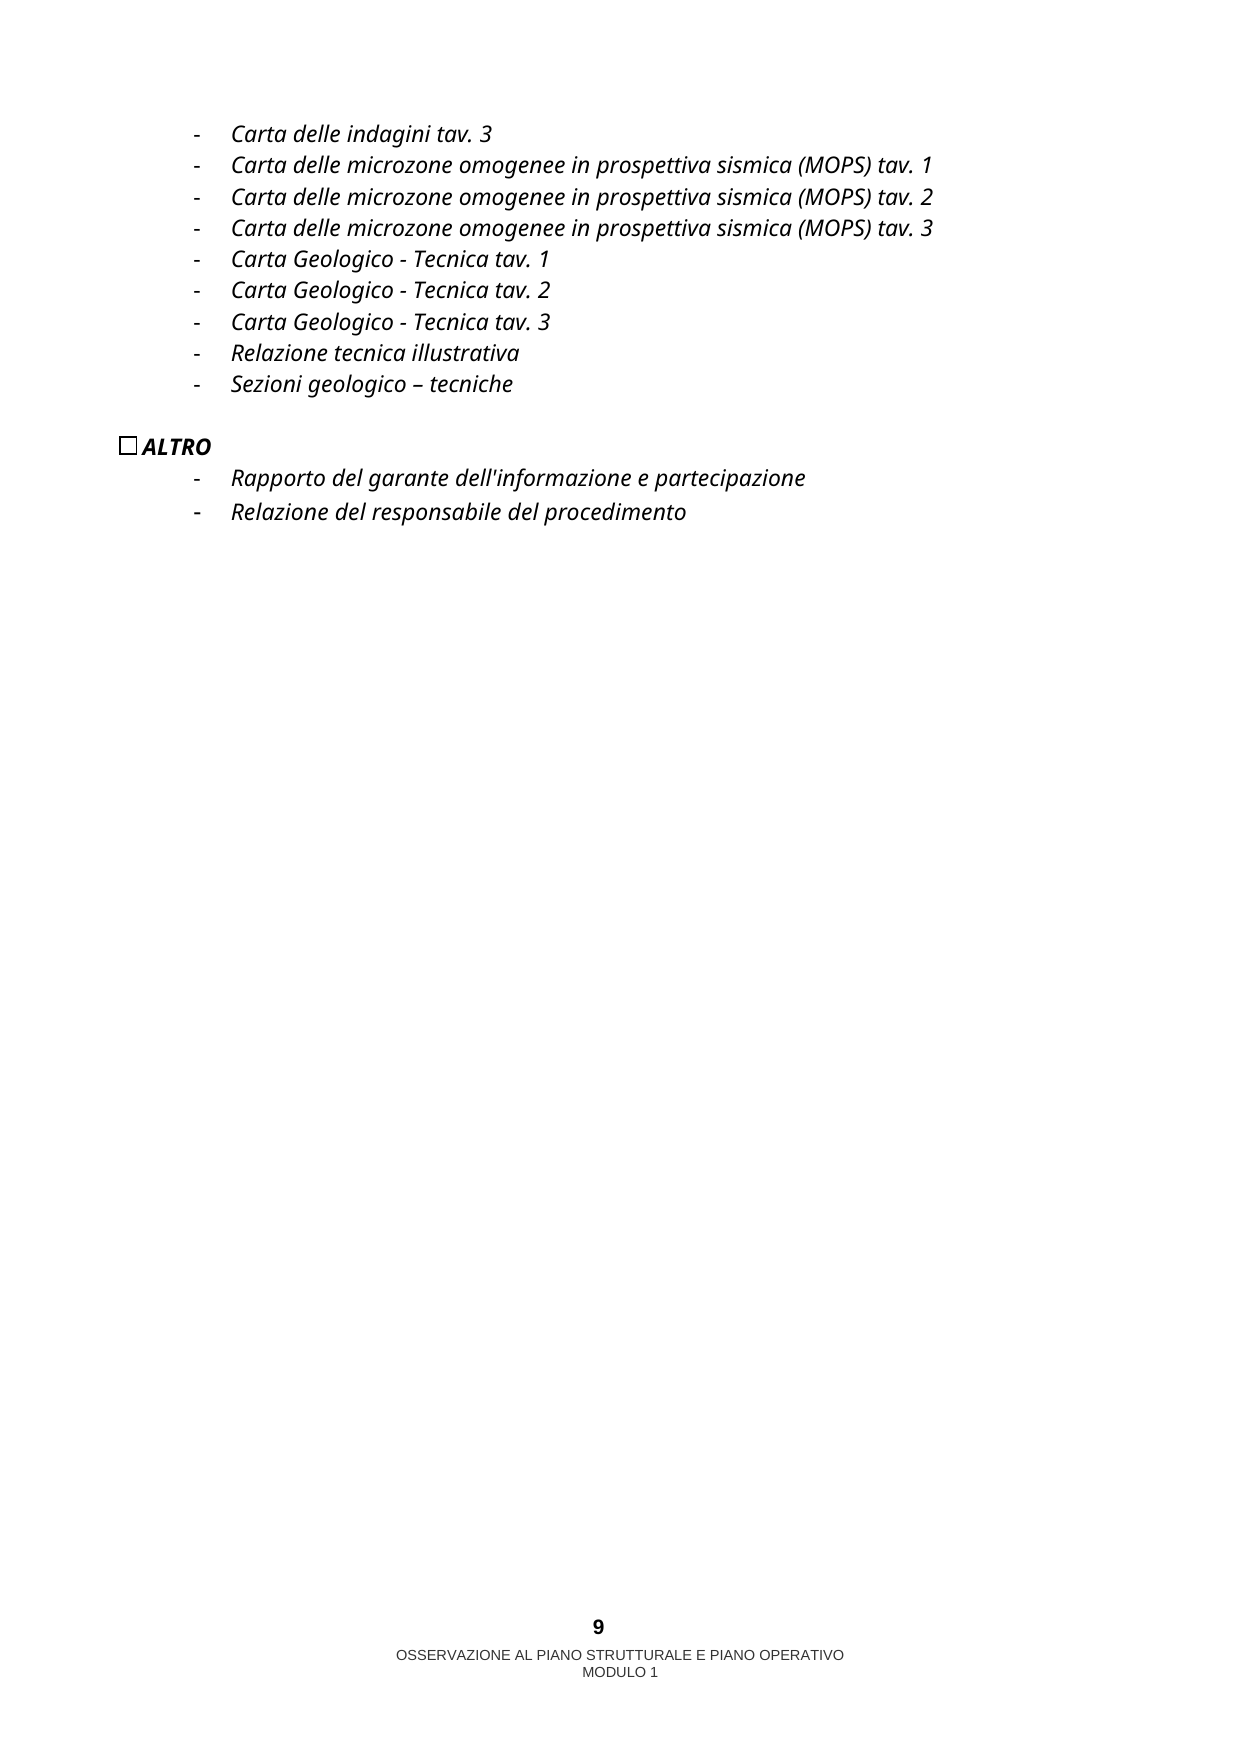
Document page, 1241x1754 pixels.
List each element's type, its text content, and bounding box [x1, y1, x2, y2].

list Carta Geologico - Tecnica tav. 3 [193, 306, 1122, 337]
list Carta Geologico - Tecnica tav. 2 [193, 274, 1122, 306]
list Carta delle microzone omogenee in prospettiva sismica (MOPS) tav. 1 [193, 149, 1122, 181]
list Carta delle indagini tav. 3 [193, 118, 1122, 149]
list Relazione del responsabile del procedimento [193, 493, 1122, 527]
list Rapporto del garante dell'informazione e partecipazione [193, 462, 1122, 493]
list Sezioni geologico – tecniche [193, 368, 1122, 399]
text ALTRO [118, 431, 1122, 462]
list Carta delle microzone omogenee in prospettiva sismica (MOPS) tav. 3 [193, 212, 1122, 243]
list Relazione tecnica illustrativa [193, 337, 1122, 368]
list Carta Geologico - Tecnica tav. 1 [193, 243, 1122, 274]
list Carta delle microzone omogenee in prospettiva sismica (MOPS) tav. 2 [193, 181, 1122, 212]
